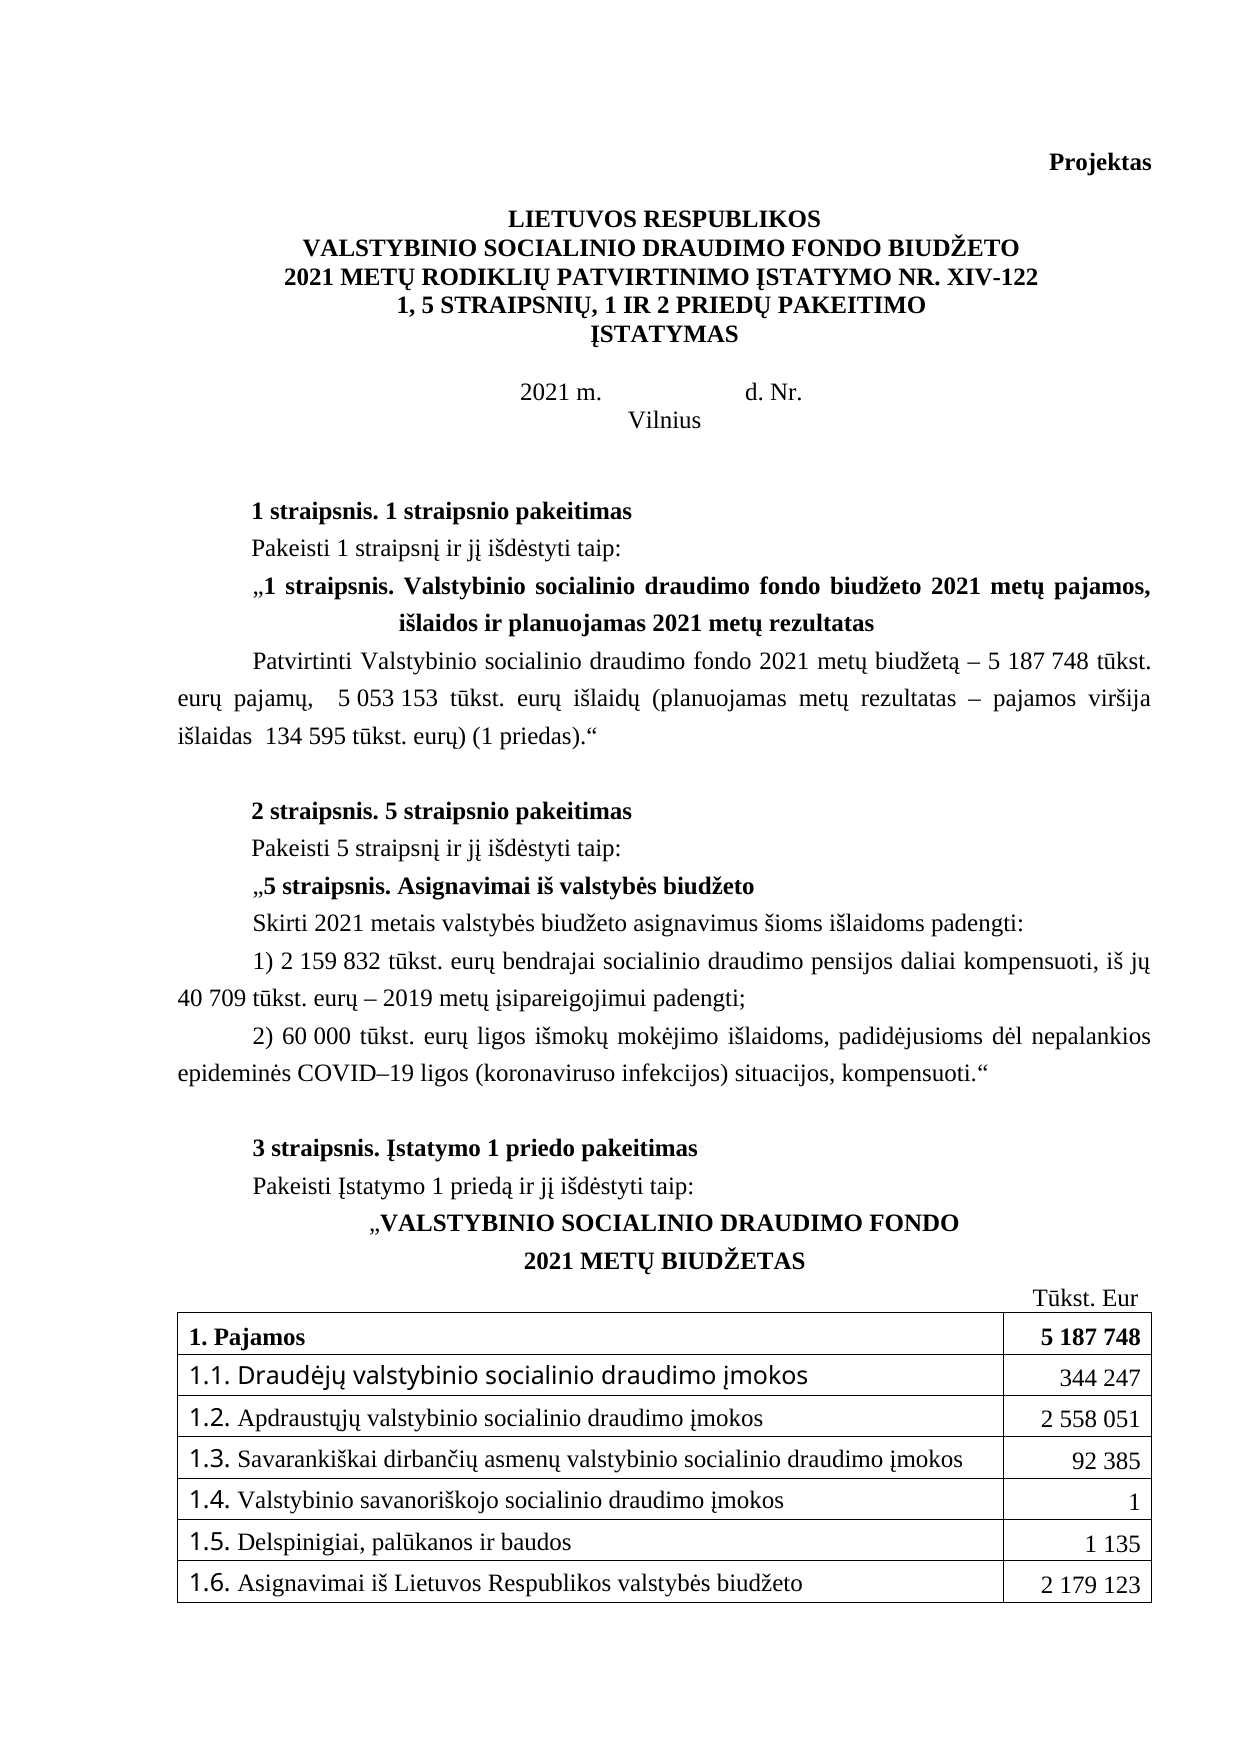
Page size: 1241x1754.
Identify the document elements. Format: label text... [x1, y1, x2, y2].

text 2021 METŲ BIUDŽETAS [177, 1237, 1152, 1274]
text Tūkst. Eur [177, 1274, 1152, 1312]
text „VALSTYBINIO SOCIALINIO DRAUDIMO FONDO [177, 1199, 1152, 1237]
table_cell 1 135 [1004, 1520, 1151, 1560]
text LIETUVOS RESPUBLIKOS [177, 204, 1152, 233]
table_cell 1.4. Valstybinio savanoriškojo socialinio draudimo įmokos [178, 1479, 1003, 1519]
text 2021 m. d. Nr. [177, 377, 1152, 406]
text Pakeisti Įstatymo 1 priedą ir jį išdėstyti taip: [177, 1162, 1152, 1199]
table_cell 344 247 [1004, 1355, 1151, 1395]
text įstatymas [177, 319, 1152, 348]
table_header 5 187 748 [1004, 1313, 1151, 1353]
text Vilnius [177, 406, 1152, 434]
text 2021 METŲ RODIKLIŲ PATVIRTINIMO ĮSTATYMo Nr. XIV-122 [177, 262, 1152, 291]
text 3 straipsnis. Įstatymo 1 priedo pakeitimas [177, 1124, 1152, 1162]
table_cell 1.5. Delspinigiai, palūkanos ir baudos [178, 1520, 1003, 1560]
text Patvirtinti Valstybinio socialinio draudimo fondo 2021 metų biudžetą – 5 187 748 tūkst. eurų pajamų, 5 053 153 tūkst. eurų išlaidų (planuojamas metų rezultatas – pajamos viršija išlaidas 134 595 tūkst. eurų) (1 priedas).“ [177, 637, 1152, 749]
table_header 1. Pajamos [178, 1313, 1003, 1353]
text 2) 60 000 tūkst. eurų ligos išmokų mokėjimo išlaidoms, padidėjusioms dėl nepalankios epideminės COVID–19 ligos (koronaviruso infekcijos) situacijos, kompensuoti.“ [177, 1012, 1152, 1087]
text Skirti 2021 metais valstybės biudžeto asignavimus šioms išlaidoms padengti: [177, 899, 1152, 937]
text Projektas [886, 147, 1152, 176]
table_cell 1.2. Apdraustųjų valstybinio socialinio draudimo įmokos [178, 1396, 1003, 1436]
text Pakeisti 5 straipsnį ir jį išdėstyti taip: [177, 824, 1152, 862]
table_cell 92 385 [1004, 1437, 1151, 1477]
table_cell 1.3. Savarankiškai dirbančių asmenų valstybinio socialinio draudimo įmokos [178, 1437, 1003, 1477]
table_cell 2 558 051 [1004, 1396, 1151, 1436]
text 1, 5 straipsnių, 1 IR 2 PRIEDŲ PAKEITIMO [177, 291, 1152, 319]
table_cell 1.1. Draudėjų valstybinio socialinio draudimo įmokos [178, 1355, 1003, 1395]
table_cell 1.6. Asignavimai iš Lietuvos Respublikos valstybės biudžeto [178, 1561, 1003, 1602]
text 2 straipsnis. 5 straipsnio pakeitimas [177, 787, 1152, 824]
text 1) 2 159 832 tūkst. eurų bendrajai socialinio draudimo pensijos daliai kompensuoti, iš jų 40 709 tūkst. eurų – 2019 metų įsipareigojimui padengti; [177, 937, 1152, 1012]
text 1 straipsnis. 1 straipsnio pakeitimas [177, 487, 1152, 524]
text „5 straipsnis. Asignavimai iš valstybės biudžeto [177, 862, 1152, 899]
text VALSTYBINIO SOCIALINIO DRAUDIMO FONDO BIUDŽETO [177, 233, 1152, 262]
text „1 straipsnis. Valstybinio socialinio draudimo fondo biudžeto 2021 metų pajamos, išlaidos ir planuojamas 2021 metų rezultatas [252, 562, 1152, 637]
table_cell 1 [1004, 1479, 1151, 1519]
text Pakeisti 1 straipsnį ir jį išdėstyti taip: [177, 524, 1152, 562]
table_cell 2 179 123 [1004, 1561, 1151, 1602]
